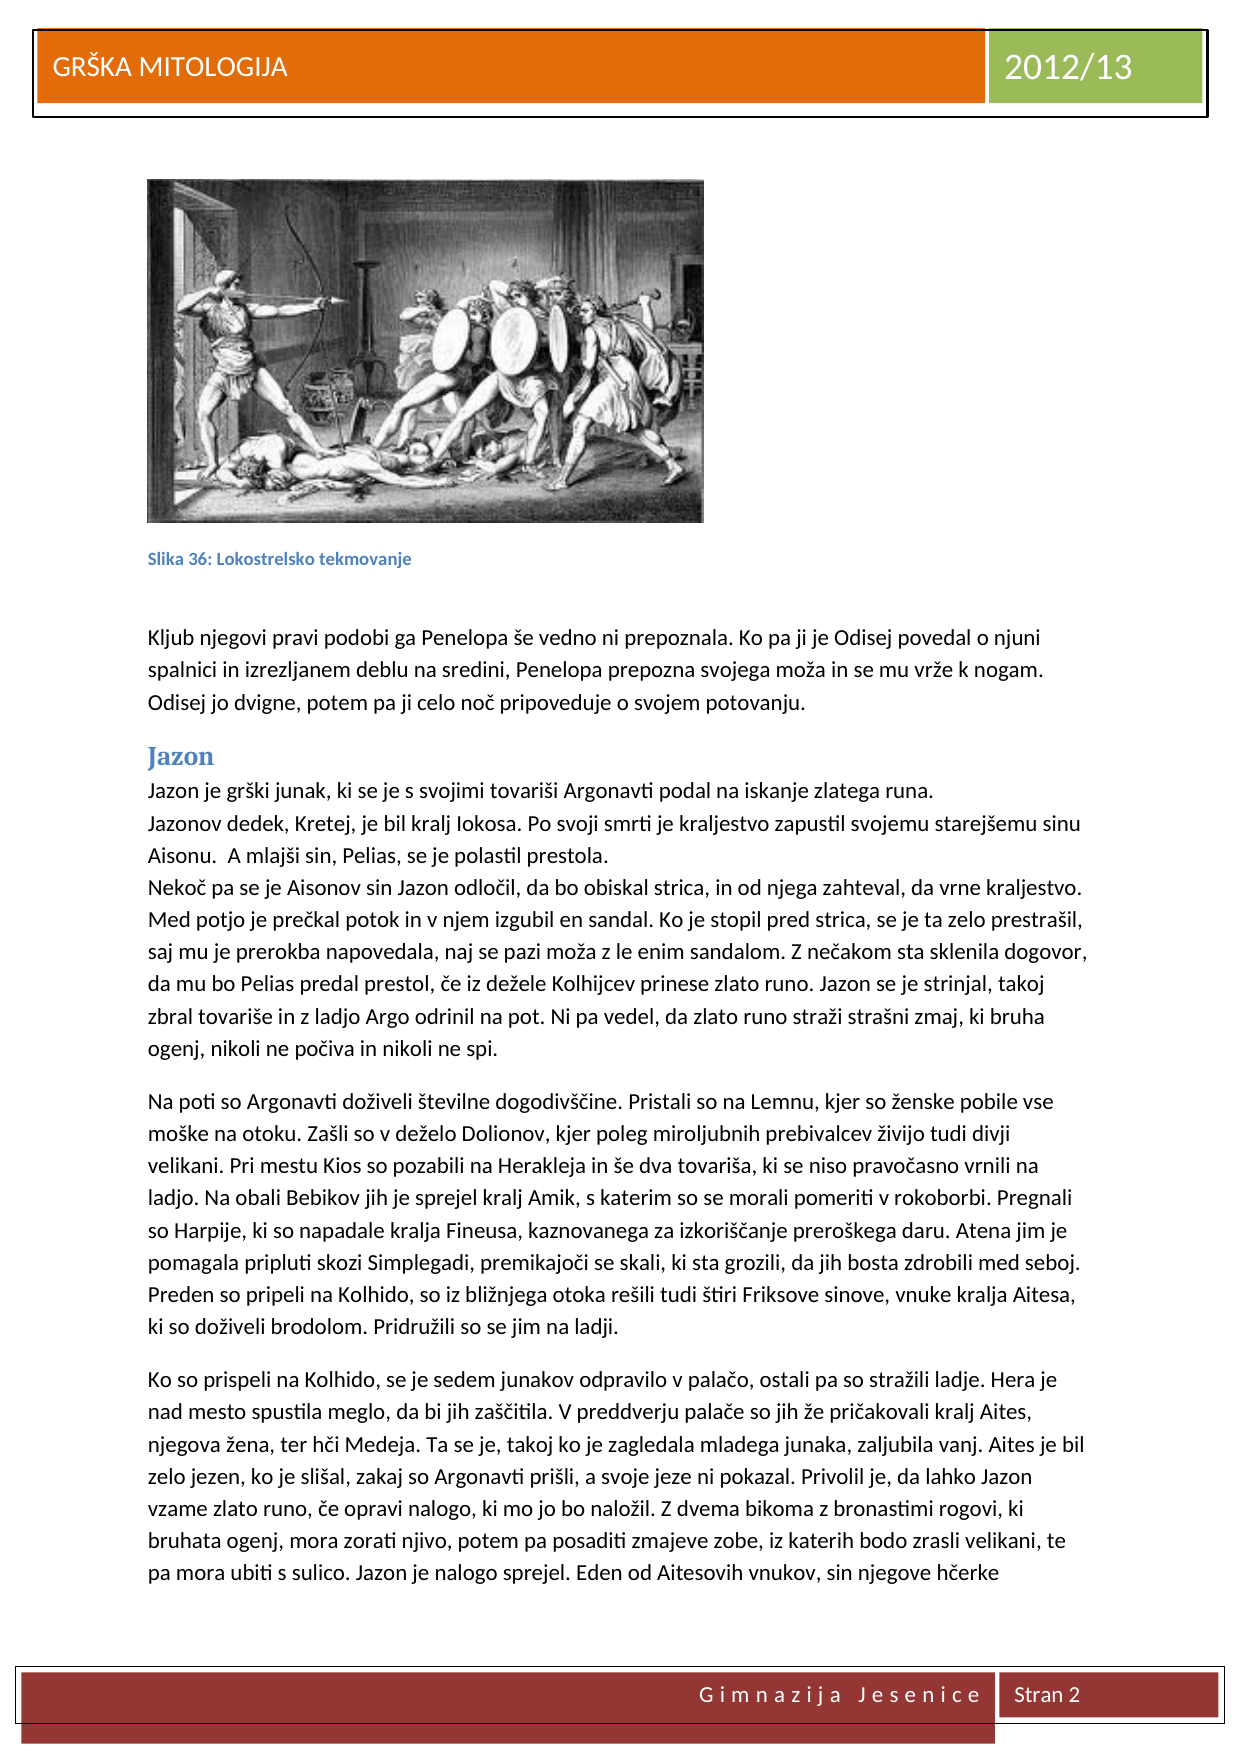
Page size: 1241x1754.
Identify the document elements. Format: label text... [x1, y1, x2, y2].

text Slika 36: Lokostrelsko tekmovanje [148, 547, 1093, 570]
text Ko so prispeli na Kolhido, se je sedem junakov odpravilo v palačo, ostali pa so stražili ladje. Hera je nad mesto spustila meglo, da bi jih zaščitila. V preddverju palače so jih že pričakovali kralj Aites, njegova žena, ter hči Medeja. Ta se je, takoj ko je zagledala mladega junaka, zaljubila vanj. Aites je bil zelo jezen, ko je slišal, zakaj so Argonavti prišli, a svoje jeze ni pokazal. Privolil je, da lahko Jazon vzame zlato runo, če opravi nalogo, ki mo jo bo naložil. Z dvema bikoma z bronastimi rogovi, ki bruhata ogenj, mora zorati njivo, potem pa posaditi zmajeve zobe, iz katerih bodo zrasli velikani, te pa mora ubiti s sulico. Jazon je nalogo sprejel. Eden od Aitesovih vnukov, sin njegove hčerke [148, 1365, 1093, 1586]
subtitle Jazon [148, 741, 1093, 772]
text Jazon je grški junak, ki se je s svojimi tovariši Argonavti podal na iskanje zlatega runa. Jazonov dedek, Kretej, je bil kralj Iokosa. Po svoji smrti je kraljestvo zapustil svojemu starejšemu sinu Aisonu. A mlajši sin, Pelias, se je polastil prestola. Nekoč pa se je Aisonov sin Jazon odločil, da bo obiskal strica, in od njega zahteval, da vrne kraljestvo. Med potjo je prečkal potok in v njem izgubil en sandal. Ko je stopil pred strica, se je ta zelo prestrašil, saj mu je prerokba napovedala, naj se pazi moža z le enim sandalom. Z nečakom sta sklenila dogovor, da mu bo Pelias predal prestol, če iz dežele Kolhijcev prinese zlato runo. Jazon se je strinjal, takoj zbral tovariše in z ladjo Argo odrinil na pot. Ni pa vedel, da zlato runo straži strašni zmaj, ki bruha ogenj, nikoli ne počiva in nikoli ne spi. [148, 776, 1093, 1062]
text Na poti so Argonavti doživeli številne dogodivščine. Pristali so na Lemnu, kjer so ženske pobile vse moške na otoku. Zašli so v deželo Dolionov, kjer poleg miroljubnih prebivalcev živijo tudi divji velikani. Pri mestu Kios so pozabili na Herakleja in še dva tovariša, ki se niso pravočasno vrnili na ladjo. Na obali Bebikov jih je sprejel kralj Amik, s katerim so se morali pomeriti v rokoborbi. Pregnali so Harpije, ki so napadale kralja Fineusa, kaznovanega za izkoriščanje preroškega daru. Atena jim je pomagala pripluti skozi Simplegadi, premikajoči se skali, ki sta grozili, da jih bosta zdrobili med seboj. Preden so pripeli na Kolhido, so iz bližnjega otoka rešili tudi štiri Friksove sinove, vnuke kralja Aitesa, ki so doživeli brodolom. Pridružili so se jim na ladji. [148, 1087, 1093, 1340]
text Kljub njegovi pravi podobi ga Penelopa še vedno ni prepoznala. Ko pa ji je Odisej povedal o njuni spalnici in izrezljanem deblu na sredini, Penelopa prepozna svojega moža in se mu vrže k nogam. Odisej jo dvigne, potem pa ji celo noč pripoveduje o svojem potovanju. [148, 591, 1093, 716]
picture [147, 179, 704, 523]
